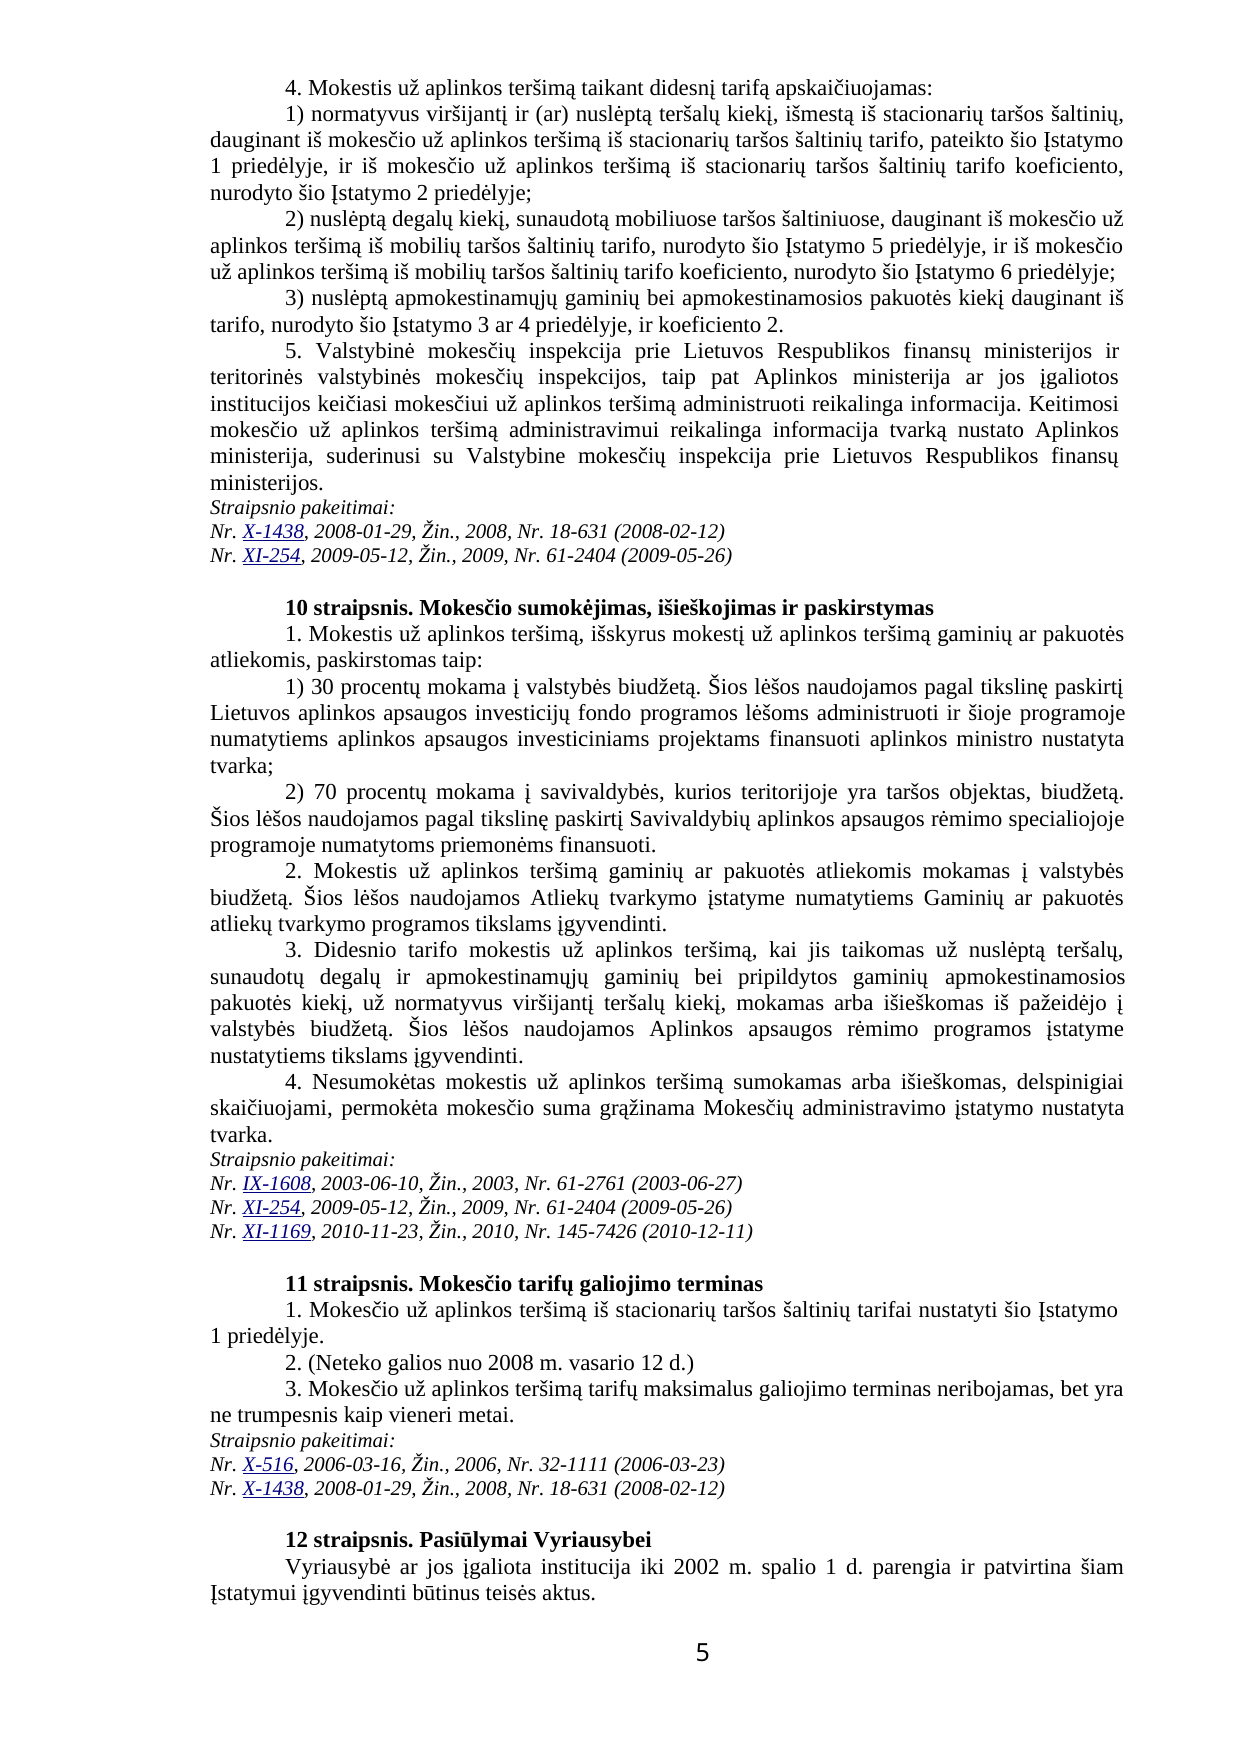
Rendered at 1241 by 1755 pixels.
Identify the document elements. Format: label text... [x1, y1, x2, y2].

text 1) 30 procentų mokama į valstybės biudžetą. Šios lėšos naudojamos pagal tikslinę paskirtį Lietuvos aplinkos apsaugos investicijų fondo programos lėšoms administruoti ir šioje programoje numatytiems aplinkos apsaugos investiciniams projektams finansuoti aplinkos ministro nustatyta tvarka; [210, 673, 1126, 778]
text 2. Mokestis už aplinkos teršimą gaminių ar pakuotės atliekomis mokamas į valstybės biudžetą. Šios lėšos naudojamos Atliekų tvarkymo įstatyme numatytiems Gaminių ar pakuotės atliekų tvarkymo programos tikslams įgyvendinti. [210, 857, 1126, 936]
text 1. Mokestis už aplinkos teršimą, išskyrus mokestį už aplinkos teršimą gaminių ar pakuotės atliekomis, paskirstomas taip: [210, 620, 1126, 673]
text 1. Mokesčio už aplinkos teršimą iš stacionarių taršos šaltinių tarifai nustatyti šio Įstatymo 1 priedėlyje. [210, 1296, 1120, 1349]
text 10 straipsnis. Mokesčio sumokėjimas, išieškojimas ir paskirstymas [210, 594, 1126, 620]
text Nr. X-1438, 2008-01-29, Žin., 2008, Nr. 18-631 (2008-02-12) [210, 1476, 1120, 1500]
text 2) 70 procentų mokama į savivaldybės, kurios teritorijoje yra taršos objektas, biudžetą. Šios lėšos naudojamos pagal tikslinę paskirtį Savivaldybių aplinkos apsaugos rėmimo specialiojoje programoje numatytoms priemonėms finansuoti. [210, 778, 1126, 857]
text Nr. X-516, 2006-03-16, Žin., 2006, Nr. 32-1111 (2006-03-23) [210, 1452, 1120, 1476]
text Straipsnio pakeitimai: [210, 495, 1126, 519]
text Straipsnio pakeitimai: [210, 1428, 1120, 1452]
text 2) nuslėptą degalų kiekį, sunaudotą mobiliuose taršos šaltiniuose, dauginant iš mokesčio už aplinkos teršimą iš mobilių taršos šaltinių tarifo, nurodyto šio Įstatymo 5 priedėlyje, ir iš mokesčio už aplinkos teršimą iš mobilių taršos šaltinių tarifo koeficiento, nurodyto šio Įstatymo 6 priedėlyje; [210, 205, 1126, 284]
text Straipsnio pakeitimai: [210, 1147, 1120, 1171]
text Vyriausybė ar jos įgaliota institucija iki 2002 m. spalio 1 d. parengia ir patvirtina šiam Įstatymui įgyvendinti būtinus teisės aktus. [210, 1553, 1126, 1606]
text Nr. XI-1169, 2010-11-23, Žin., 2010, Nr. 145-7426 (2010-12-11) [210, 1219, 1120, 1243]
text 3. Didesnio tarifo mokestis už aplinkos teršimą, kai jis taikomas už nuslėptą teršalų, sunaudotų degalų ir apmokestinamųjų gaminių bei pripildytos gaminių apmokestinamosios pakuotės kiekį, už normatyvus viršijantį teršalų kiekį, mokamas arba išieškomas iš pažeidėjo į valstybės biudžetą. Šios lėšos naudojamos Aplinkos apsaugos rėmimo programos įstatyme nustatytiems tikslams įgyvendinti. [210, 936, 1126, 1068]
text 11 straipsnis. Mokesčio tarifų galiojimo terminas [210, 1270, 1126, 1296]
text 4. Nesumokėtas mokestis už aplinkos teršimą sumokamas arba išieškomas, delspinigiai skaičiuojami, permokėta mokesčio suma grąžinama Mokesčių administravimo įstatymo nustatyta tvarka. [210, 1068, 1126, 1147]
text 1) normatyvus viršijantį ir (ar) nuslėptą teršalų kiekį, išmestą iš stacionarių taršos šaltinių, dauginant iš mokesčio už aplinkos teršimą iš stacionarių taršos šaltinių tarifo, pateikto šio Įstatymo 1 priedėlyje, ir iš mokesčio už aplinkos teršimą iš stacionarių taršos šaltinių tarifo koeficiento, nurodyto šio Įstatymo 2 priedėlyje; [210, 100, 1126, 205]
text 12 straipsnis. Pasiūlymai Vyriausybei [210, 1526, 1126, 1553]
text 3) nuslėptą apmokestinamųjų gaminių bei apmokestinamosios pakuotės kiekį dauginant iš tarifo, nurodyto šio Įstatymo 3 ar 4 priedėlyje, ir koeficiento 2. [210, 284, 1126, 337]
text 5. Valstybinė mokesčių inspekcija prie Lietuvos Respublikos finansų ministerijos ir teritorinės valstybinės mokesčių inspekcijos, taip pat Aplinkos ministerija ar jos įgaliotos institucijos keičiasi mokesčiui už aplinkos teršimą administruoti reikalinga informacija. Keitimosi mokesčio už aplinkos teršimą administravimui reikalinga informacija tvarką nustato Aplinkos ministerija, suderinusi su Valstybine mokesčių inspekcija prie Lietuvos Respublikos finansų ministerijos. [210, 337, 1120, 495]
text 2. (Neteko galios nuo 2008 m. vasario 12 d.) [210, 1349, 1126, 1375]
text 3. Mokesčio už aplinkos teršimą tarifų maksimalus galiojimo terminas neribojamas, bet yra ne trumpesnis kaip vieneri metai. [210, 1375, 1126, 1428]
text Nr. IX-1608, 2003-06-10, Žin., 2003, Nr. 61-2761 (2003-06-27) [210, 1171, 1120, 1195]
text 4. Mokestis už aplinkos teršimą taikant didesnį tarifą apskaičiuojamas: [210, 73, 1126, 100]
text Nr. XI-254, 2009-05-12, Žin., 2009, Nr. 61-2404 (2009-05-26) [210, 543, 1120, 567]
text Nr. XI-254, 2009-05-12, Žin., 2009, Nr. 61-2404 (2009-05-26) [210, 1195, 1120, 1219]
text Nr. X-1438, 2008-01-29, Žin., 2008, Nr. 18-631 (2008-02-12) [210, 519, 1120, 543]
